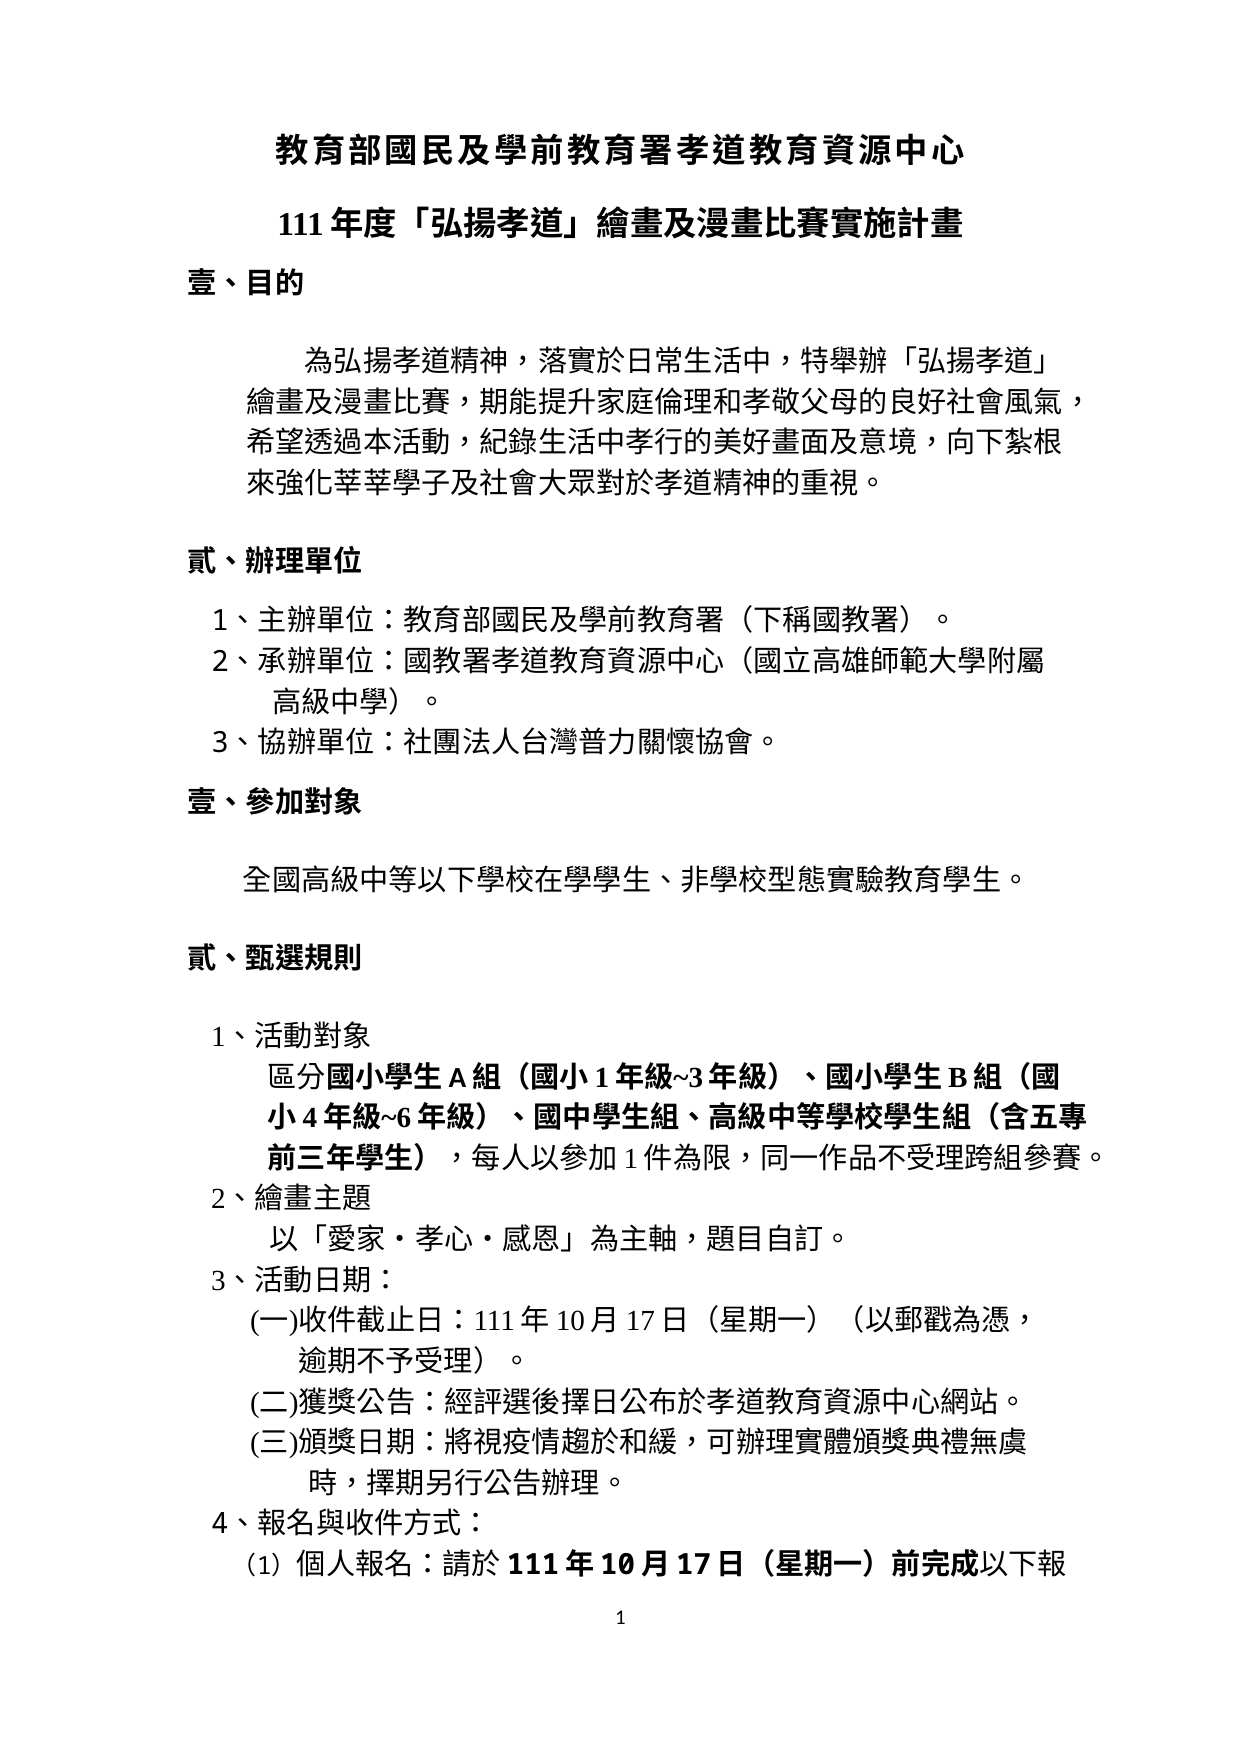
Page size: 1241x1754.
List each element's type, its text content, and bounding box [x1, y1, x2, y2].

list 協辦單位：社團法人台灣普力關懷協會。 [211, 720, 1053, 761]
text 全國高級中等以下學校在學學生、非學校型態實驗教育學生。 [243, 858, 1053, 898]
list 報名與收件方式： [211, 1501, 1053, 1542]
list 活動對象 [211, 1014, 1053, 1054]
list 承辦單位：國教署孝道教育資源中心（國立高雄師範大學附屬高級中學）。 [211, 639, 1053, 720]
text 區分國小學生A組（國小1年級~3年級）、國小學生B組（國小4年級~6年級）、國中學生組、高級中等學校學生組（含五專前三年學生），每人以參加1件為限，同一作品不受理跨組參賽。 [267, 1054, 1088, 1176]
list 繪畫主題 [211, 1176, 1053, 1217]
list 目的 [187, 261, 1053, 301]
list 活動日期： [211, 1258, 1053, 1298]
list 參加對象 [187, 779, 1053, 820]
text 教育部國民及學前教育署孝道教育資源中心 [187, 107, 1053, 169]
text (二)獲獎公告：經評選後擇日公布於孝道教育資源中心網站。 [250, 1379, 1053, 1420]
list 甄選規則 [187, 936, 1053, 976]
list 主辦單位：教育部國民及學前教育署（下稱國教署）。 [211, 598, 1053, 639]
text 為弘揚孝道精神，落實於日常生活中，特舉辦「弘揚孝道」繪畫及漫畫比賽，期能提升家庭倫理和孝敬父母的良好社會風氣，希望透過本活動，紀錄生活中孝行的美好畫面及意境，向下紮根來強化莘莘學子及社會大眾對於孝道精神的重視。 [246, 339, 1088, 501]
text (三)頒獎日期：將視疫情趨於和緩，可辦理實體頒獎典禮無虞時，擇期另行公告辦理。 [250, 1420, 1053, 1501]
text (一)收件截止日：111年10月17日（星期一）（以郵戳為憑，逾期不予受理）。 [250, 1298, 1053, 1379]
text 111年度「弘揚孝道」繪畫及漫畫比賽實施計畫 [187, 179, 1053, 242]
text 以「愛家‧孝心‧感恩」為主軸，題目自訂。 [269, 1217, 1088, 1258]
list 個人報名：請於111年10月17日（星期一）前完成以下報 [232, 1542, 1088, 1583]
list 辦理單位 [187, 539, 1053, 579]
